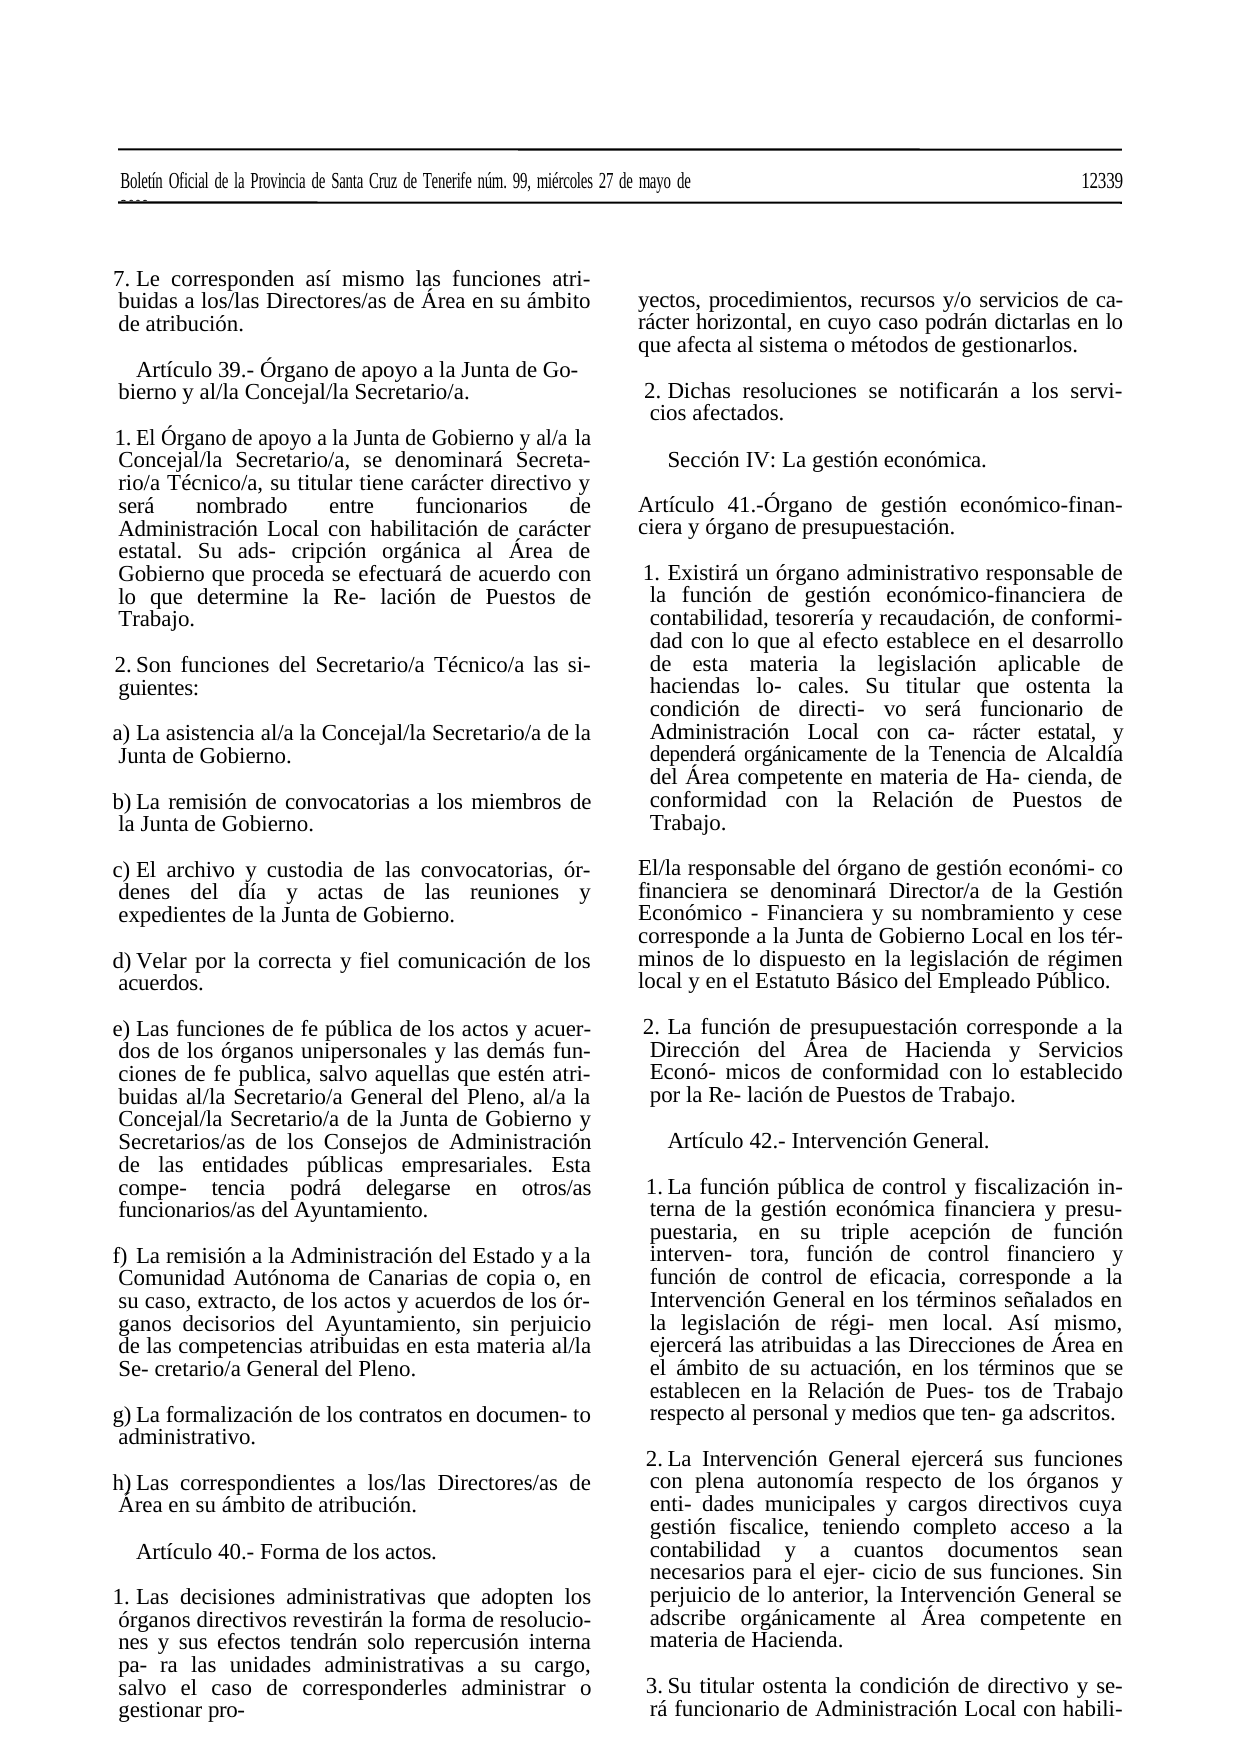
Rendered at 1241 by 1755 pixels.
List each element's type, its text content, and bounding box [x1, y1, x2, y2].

text Artículo 39.- Órgano de apoyo a la Junta de Go- bierno y al/la Concejal/la Secretario/a. [118, 359, 596, 404]
list La asistencia al/a la Concejal/la Secretario/a de la Junta de Gobierno. [106, 723, 591, 768]
list La remisión a la Administración del Estado y a la Comunidad Autónoma de Canarias de copia o, en su caso, extracto, de los actos y acuerdos de los ór- ganos decisorios del Ayuntamiento, sin perjuicio de las competencias atribuidas en esta materia al/la Se- cretario/a General del Pleno. [106, 1245, 591, 1382]
text yectos, procedimientos, recursos y/o servicios de ca- rácter horizontal, en cuyo caso podrán dictarlas en lo que afecta al sistema o métodos de gestionarlos. [638, 289, 1123, 357]
list La formalización de los contratos en documen- to administrativo. [106, 1404, 591, 1450]
list Su titular ostenta la condición de directivo y se- rá funcionario de Administración Local con habili- [638, 1676, 1123, 1721]
list Las funciones de fe pública de los actos y acuer- dos de los órganos unipersonales y las demás fun- ciones de fe publica, salvo aquellas que estén atri- buidas al/la Secretario/a General del Pleno, al/a la Concejal/la Secretario/a de la Junta de Gobierno y Secretarios/as de los Consejos de Administración de las entidades públicas empresariales. Esta compe- tencia podrá delegarse en otros/as funcionarios/as del Ayuntamiento. [106, 1018, 592, 1223]
list El archivo y custodia de las convocatorias, ór- denes del día y actas de las reuniones y expedientes de la Junta de Gobierno. [106, 859, 591, 927]
text Artículo 41.-Órgano de gestión económico-finan- ciera y órgano de presupuestación. [638, 494, 1123, 539]
text El/la responsable del órgano de gestión económi- co financiera se denominará Director/a de la Gestión Económico - Financiera y su nombramiento y cese corresponde a la Junta de Gobierno Local en los tér- minos de lo dispuesto en la legislación de régimen local y en el Estatuto Básico del Empleado Público. [638, 858, 1123, 994]
list Dichas resoluciones se notificarán a los servi- cios afectados. [638, 380, 1123, 426]
list La Intervención General ejercerá sus funciones con plena autonomía respecto de los órganos y enti- dades municipales y cargos directivos cuya gestión fiscalice, teniendo completo acceso a la contabilidad y a cuantos documentos sean necesarios para el ejer- cicio de sus funciones. Sin perjuicio de lo anterior, la Intervención General se adscribe orgánicamente al Área competente en materia de Hacienda. [638, 1449, 1123, 1653]
list La remisión de convocatorias a los miembros de la Junta de Gobierno. [106, 791, 591, 836]
list Existirá un órgano administrativo responsable de la función de gestión económico-financiera de contabilidad, tesorería y recaudación, de conformi- dad con lo que al efecto establece en el desarrollo de esta materia la legislación aplicable de haciendas lo- cales. Su titular que ostenta la condición de directi- vo será funcionario de Administración Local con ca- rácter estatal, y dependerá orgánicamente de la Tenencia de Alcaldía del Área competente en materia de Ha- cienda, de conformidad con la Relación de Puestos de Trabajo. [638, 562, 1123, 835]
text Sección IV: La gestión económica. [667, 446, 1134, 472]
list Las correspondientes a los/las Directores/as de Área en su ámbito de atribución. [106, 1473, 591, 1518]
list Las decisiones administrativas que adopten los órganos directivos revestirán la forma de resolucio- nes y sus efectos tendrán solo repercusión interna pa- ra las unidades administrativas a su cargo, salvo el caso de corresponderles administrar o gestionar pro- [106, 1587, 591, 1723]
list Son funciones del Secretario/a Técnico/a las si- guientes: [106, 654, 591, 700]
list El Órgano de apoyo a la Junta de Gobierno y al/a la Concejal/la Secretario/a, se denominará Secreta- rio/a Técnico/a, su titular tiene carácter directivo y será nombrado entre funcionarios de Administración Local con habilitación de carácter estatal. Su ads- cripción orgánica al Área de Gobierno que proceda se efectuará de acuerdo con lo que determine la Re- lación de Puestos de Trabajo. [106, 427, 591, 632]
list Le corresponden así mismo las funciones atri- buidas a los/las Directores/as de Área en su ámbito de atribución. [106, 268, 591, 336]
text Artículo 42.- Intervención General. [667, 1127, 1134, 1154]
list La función de presupuestación corresponde a la Dirección del Área de Hacienda y Servicios Econó- micos de conformidad con lo establecido por la Re- lación de Puestos de Trabajo. [638, 1017, 1123, 1107]
list Velar por la correcta y fiel comunicación de los acuerdos. [106, 950, 591, 995]
list La función pública de control y fiscalización in- terna de la gestión económica financiera y presu- puestaria, en su triple acepción de función interven- tora, función de control financiero y función de control de eficacia, corresponde a la Intervención General en los términos señalados en la legislación de régi- men local. Así mismo, ejercerá las atribuidas a las Direcciones de Área en el ámbito de su actuación, en los términos que se establecen en la Relación de Pues- tos de Trabajo respecto al personal y medios que ten- ga adscritos. [638, 1176, 1123, 1426]
text Artículo 40.- Forma de los actos. [136, 1538, 596, 1564]
